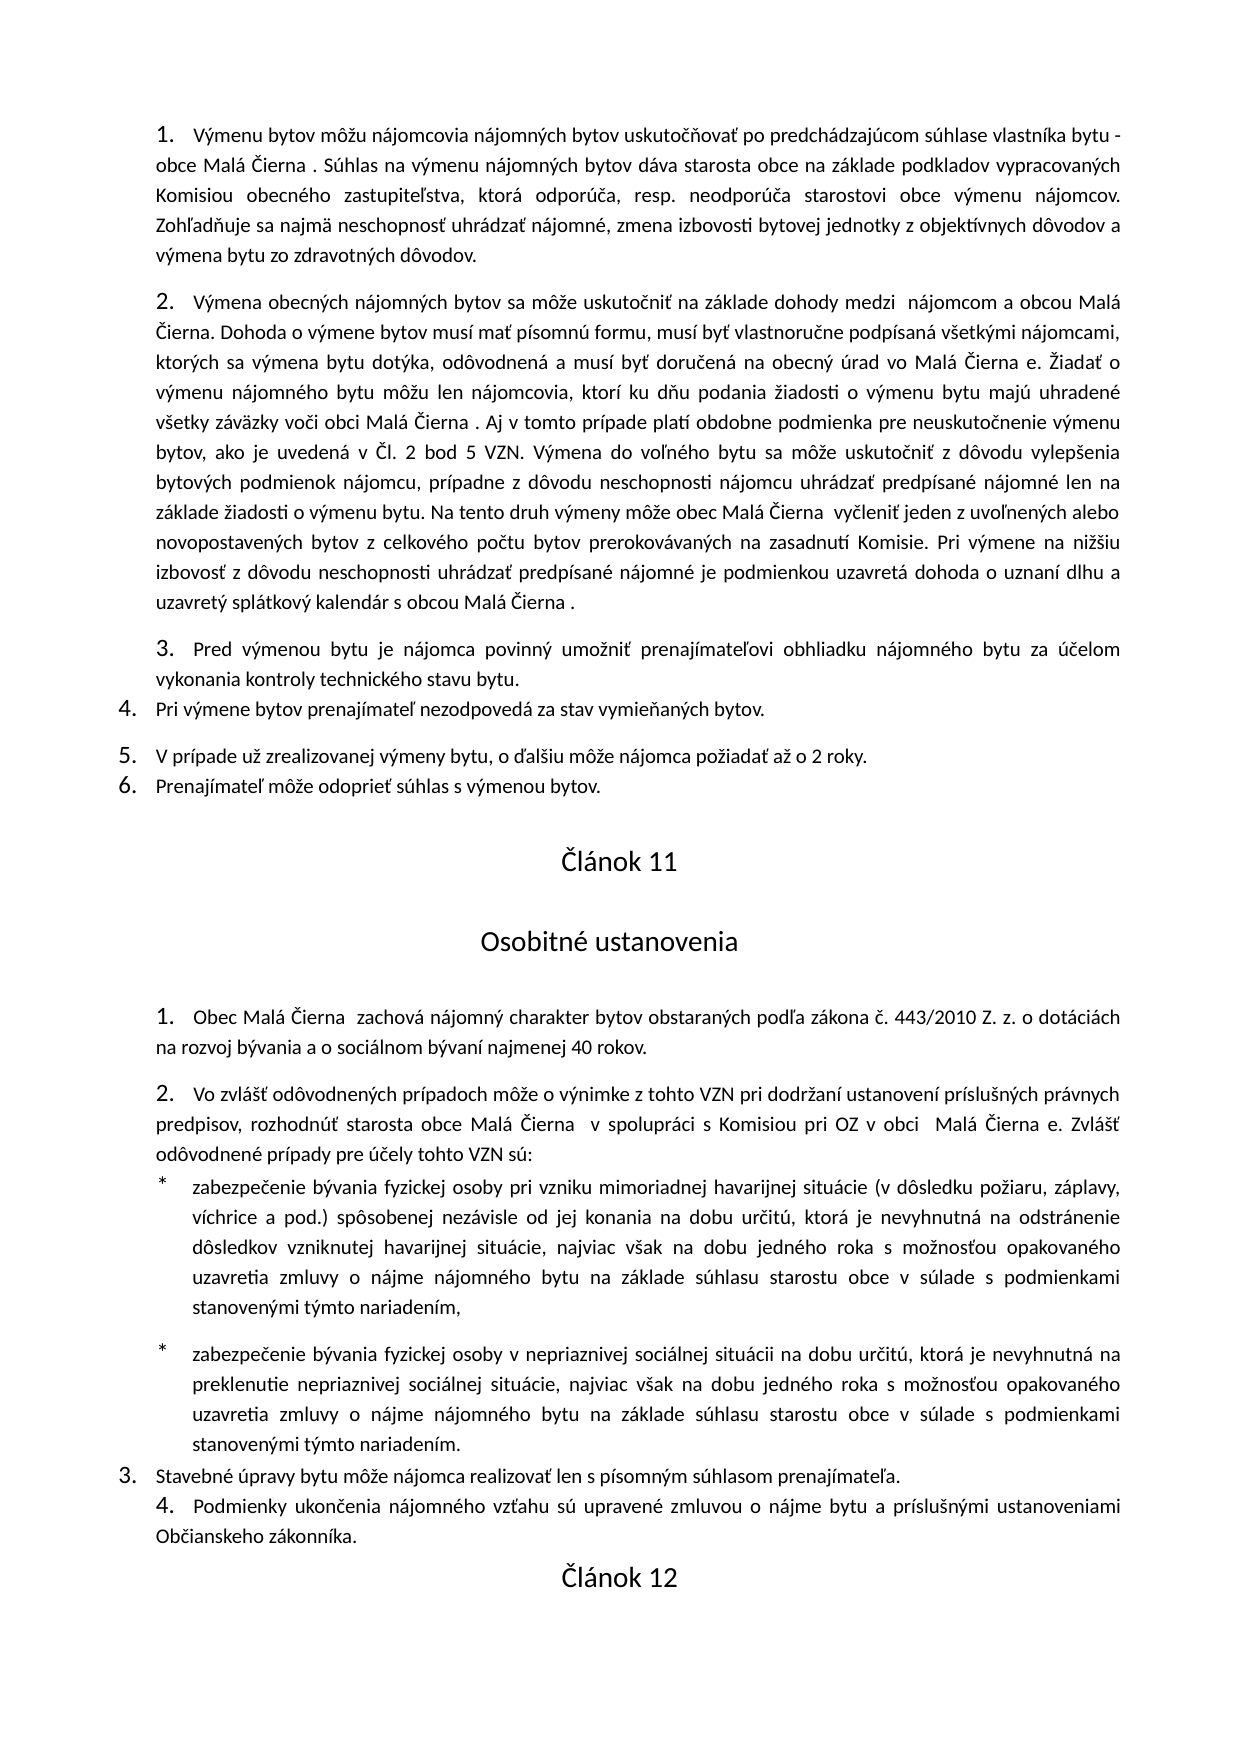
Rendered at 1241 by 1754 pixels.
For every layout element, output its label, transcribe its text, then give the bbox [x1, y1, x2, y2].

list Obec Malá Čierna zachová nájomný charakter bytov obstaraných podľa zákona č. 443/2010 Z. z. o dotáciách na rozvoj bývania a o sociálnom bývaní najmenej 40 rokov. [156, 1001, 1122, 1061]
list Podmienky ukončenia nájomného vzťahu sú upravené zmluvou o nájme bytu a príslušnými ustanoveniami Občianskeho zákonníka. [156, 1489, 1122, 1549]
text Článok 11 [463, 841, 776, 879]
list V prípade už zrealizovanej výmeny bytu, o ďalšiu môže nájomca požiadať až o 2 roky. [118, 739, 1122, 769]
list Pri výmene bytov prenajímateľ nezodpovedá za stav vymieňaných bytov. [118, 692, 1122, 722]
list Prenajímateľ môže odoprieť súhlas s výmenou bytov. [118, 770, 1122, 800]
list Pred výmenou bytu je nájomca povinný umožniť prenajímateľovi obhliadku nájomného bytu za účelom vykonania kontroly technického stavu bytu. [156, 632, 1122, 692]
list Stavebné úpravy bytu môže nájomca realizovať len s písomným súhlasom prenajímateľa. [118, 1459, 1122, 1489]
list Vo zvlášť odôvodnených prípadoch môže o výnimke z tohto VZN pri dodržaní ustanovení príslušných právnych predpisov, rozhodnúť starosta obce Malá Čierna v spolupráci s Komisiou pri OZ v obci Malá Čierna e. Zvlášť odôvodnené prípady pre účely tohto VZN sú: [156, 1077, 1122, 1167]
text Článok 12 [447, 1557, 793, 1596]
list zabezpečenie bývania fyzickej osoby pri vzniku mimoriadnej havarijnej situácie (v dôsledku požiaru, záplavy, víchrice a pod.) spôsobenej nezávisle od jej konania na dobu určitú, ktorá je nevyhnutná na odstránenie dôsledkov vzniknutej havarijnej situácie, najviac však na dobu jedného roka s možnosťou opakovaného uzavretia zmluvy o nájme nájomného bytu na základe súhlasu starostu obce v súlade s podmienkami stanovenými týmto nariadením, [156, 1170, 1122, 1320]
list zabezpečenie bývania fyzickej osoby v nepriaznivej sociálnej situácii na dobu určitú, ktorá je nevyhnutná na preklenutie nepriaznivej sociálnej situácie, najviac však na dobu jedného roka s možnosťou opakovaného uzavretia zmluvy o nájme nájomného bytu na základe súhlasu starostu obce v súlade s podmienkami stanovenými týmto nariadením. [156, 1337, 1122, 1457]
list Výmenu bytov môžu nájomcovia nájomných bytov uskutočňovať po predchádzajúcom súhlase vlastníka bytu - obce Malá Čierna . Súhlas na výmenu nájomných bytov dáva starosta obce na základe podkladov vypracovaných Komisiou obecného zastupiteľstva, ktorá odporúča, resp. neodporúča starostovi obce výmenu nájomcov. Zohľadňuje sa najmä neschopnosť uhrádzať nájomné, zmena izbovosti bytovej jednotky z objektívnych dôvodov a výmena bytu zo zdravotných dôvodov. [156, 118, 1122, 268]
list Výmena obecných nájomných bytov sa môže uskutočniť na základe dohody medzi nájomcom a obcou Malá Čierna. Dohoda o výmene bytov musí mať písomnú formu, musí byť vlastnoručne podpísaná všetkými nájomcami, ktorých sa výmena bytu dotýka, odôvodnená a musí byť doručená na obecný úrad vo Malá Čierna e. Žiadať o výmenu nájomného bytu môžu len nájomcovia, ktorí ku dňu podania žiadosti o výmenu bytu majú uhradené všetky záväzky voči obci Malá Čierna . Aj v tomto prípade platí obdobne podmienka pre neuskutočnenie výmenu bytov, ako je uvedená v Čl. 2 bod 5 VZN. Výmena do voľného bytu sa môže uskutočniť z dôvodu vylepšenia bytových podmienok nájomcu, prípadne z dôvodu neschopnosti nájomcu uhrádzať predpísané nájomné len na základe žiadosti o výmenu bytu. Na tento druh výmeny môže obec Malá Čierna vyčleniť jeden z uvoľnených alebo novopostavených bytov z celkového počtu bytov prerokovávaných na zasadnutí Komisie. Pri výmene na nižšiu izbovosť z dôvodu neschopnosti uhrádzať predpísané nájomné je podmienkou uzavretá dohoda o uznaní dlhu a uzavretý splátkový kalendár s obcou Malá Čierna . [156, 285, 1122, 615]
text Osobitné ustanovenia [443, 921, 776, 959]
